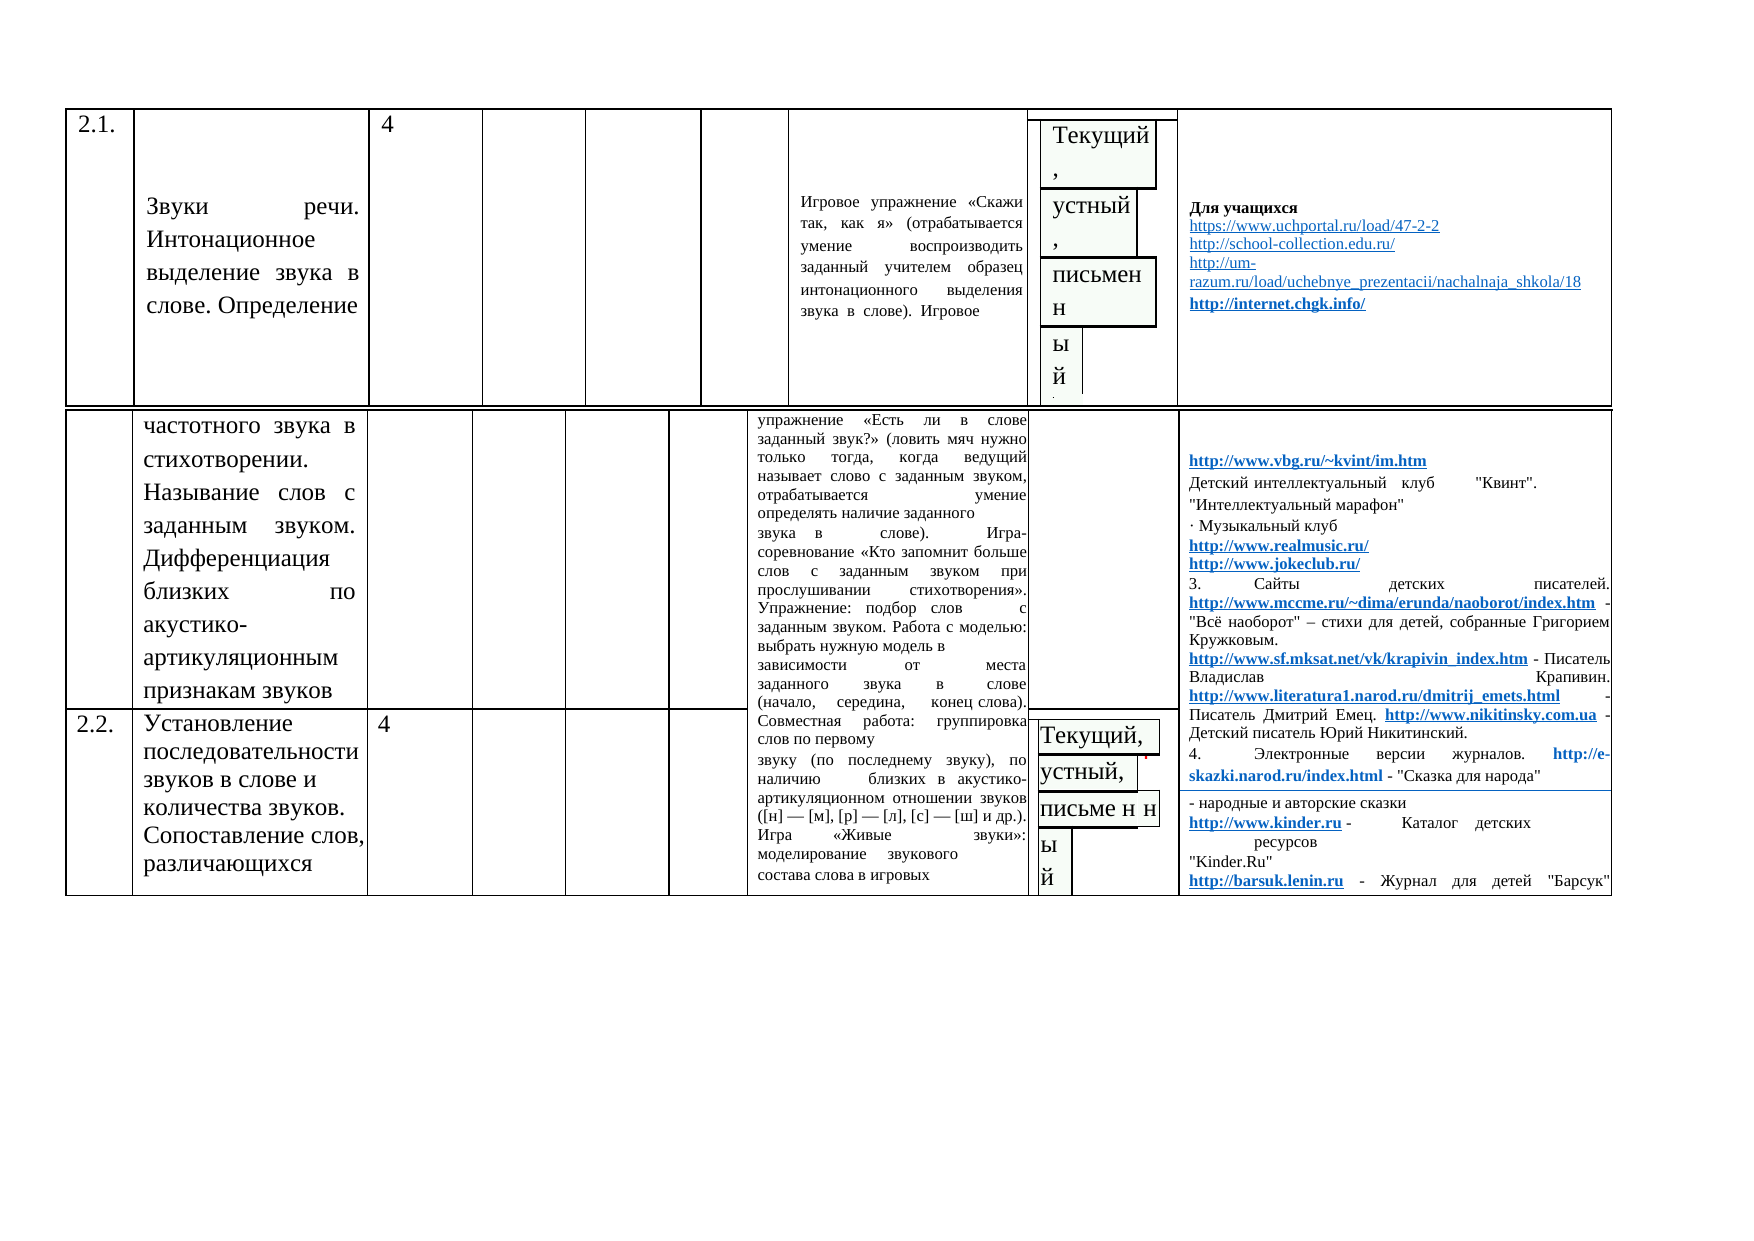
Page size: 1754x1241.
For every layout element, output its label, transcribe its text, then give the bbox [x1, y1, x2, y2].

table_cell [1028, 121, 1040, 405]
table_header упражнение «Есть ли в слове заданный звук?» (ловить мяч нужно только тогда, когда ведущий называет слово с заданным звуком, отрабатывается умение определять наличие заданного звука в слове). Игра- соревнование «Кто запомнит больше слов с заданным звуком при прослушивании стихотворения». Упражнение: подбор слов с заданным звуком. Работа с моделью: выбрать нужную модель в зависимости от места заданного звука в слове (начало, середина, конец слова). Совместная работа: группировка слов по первому звуку (по последнему звуку), по наличию близких в акустико-артикуляционном отношении звуков ([н] — [м], [р] — [л], [с] — [ш] и др.). Игра «Живые звуки»: моделирование звукового состава слова в игровых ситуациях. Моделирование звукового состава слов с использованием фишек разного цвета для фиксации качественных характеристик звуков. Совместное выполнение задания: проанализировать предложенную модель звукового состава слова и рассказать о ней. Творческое задание: подбор слов, соответствующих заданной модели. Работа в парах: сравнение двух моделей звукового состава (нахождение сходства и различия). Дифференцированное задание: соотнесение слов с соответствующими им моделями. Комментированное выполнение задания: группировка звуков по заданному основанию (например, твёрдые — мягкие [748, 411, 1028, 895]
table_cell н [1138, 791, 1159, 826]
table_cell [483, 110, 585, 405]
table_cell [1029, 720, 1038, 895]
table_cell [1138, 190, 1156, 256]
table_cell - народные и авторские сказки http://www.kinder.ru - Каталог детских ресурсов "Kinder.Ru" http://barsuk.lenin.ru - Журнал для детей "Барсук" http://www.biblioguide.ru/ - BiblioГид: всё о детской книге http://www.kostyor.ru/archives.html - Журнал для школьников "Костёр" http://murzilka.km.ru - Детский журнал "Мурзилка" http://vkids.km.ru/ - Детская страничка "Кирилла и Мефодия". Чат, игры, призы, информация для родителей http://www.posnayko.com/index.htm - Журнал "Познайка". Детский игровой журнал. Конкурсы, игры и прочее. Здесь можно найти стихи и песни для детей http://www.cofe.ru/read-ka/ - "Почитай-ка" - детский сказочный журнал. Сказки, великие сказочники, головоломки, курьезные факты из жизни ученых, конкурс литературного творчества, калейдоскоп необычных сведений из мира животных и истории, рассказы о легендарных воинах разных времен и народов. Коллекции электронных образовательных ресурсов «Единое окно доступа к образовательным ресурсам»- http://windows.edu/ru «Единая коллекция цифровых образовательных ресурсов» - http://school-collektion.edu/ru «Федеральный центр информационных образовательных ресурсов» - http://fcior.edu.ru, http://eor.edu.ru Каталог образовательных ресурсов сети Интернет для школыhttp://katalog.iot.ru/ Библиотека материалов для начальной школыhttp://www.nachalka.com/biblioteka Mеtodkabinet.eu: информационно-методический кабинетhttp://www.metodkabinet.eu/ Каталог образовательных ресурсов сети «Интернет» http://catalog.iot.ru [1180, 791, 1611, 895]
table_cell [1029, 710, 1159, 719]
table_cell 4 [370, 110, 482, 405]
table_cell [1138, 827, 1159, 895]
table_cell [1073, 829, 1137, 895]
table_header [67, 411, 132, 708]
table_header [473, 411, 565, 708]
table_header частотного звука в стихотворении. Называние слов с заданным звуком. Дифференциация близких по акустико- артикуляционным признакам звуков [133, 411, 367, 708]
table_header [566, 411, 668, 708]
table_cell Текущий, [1039, 720, 1159, 753]
table_cell письме н [1039, 793, 1137, 826]
table_cell 2.2. [67, 710, 132, 895]
table_cell Звуки речи. Интонационное выделение звука в слове. Определение [135, 110, 368, 405]
table_cell Установление последовательности звуков в слове и количества звуков. Сопоставление слов, различающихся одним или несколькими звуками. Звуковой анализ слова, работа со звуковыми моделями: построение модели звукового состава слова, подбор слов, соответствующих заданной модели. [133, 710, 367, 895]
table_cell 4 [368, 710, 472, 895]
table_cell [1083, 328, 1156, 405]
table_header [1029, 411, 1159, 708]
table_cell [586, 110, 700, 405]
table_header http://www.vbg.ru/~kvint/im.htm Детский интеллектуальный клуб "Квинт". "Интеллектуальный марафон" · Музыкальный клуб http://www.realmusic.ru/ http://www.jokeclub.ru/ Сайты детских писателей. http://www.mccme.ru/~dima/erunda/naoborot/index.htm - "Всё наоборот" – стихи для детей, собранные Григорием Кружковым. http://www.sf.mksat.net/vk/krapivin_index.htm - Писатель Владислав Крапивин. http://www.literatura1.narod.ru/dmitrij_emets.html - Писатель Дмитрий Емец. http://www.nikitinsky.com.ua - Детский писатель Юрий Никитинский. Электронные версии журналов. http://e-skazki.narod.ru/index.html - "Сказка для народа" [1180, 411, 1611, 789]
table_header [670, 411, 747, 708]
table_cell устный, [1039, 756, 1137, 789]
table_cell устный, [1041, 190, 1136, 256]
table_header [368, 411, 472, 708]
table_header [1160, 411, 1178, 708]
table_cell Игровое упражнение «Скажи так, как я» (отрабатывается умение воспроизводить заданный учителем образец интонационного выделения звука в слове). Игровое [789, 110, 1027, 405]
table_cell [702, 110, 788, 405]
table_cell [1028, 110, 1177, 119]
table_cell Текущий, [1041, 121, 1155, 187]
table_cell 2.1. [67, 110, 133, 405]
table_cell [566, 710, 668, 895]
table_cell [1138, 756, 1159, 789]
table_cell Для учащихся https://www.uchportal.ru/load/47-2-2 http://school-collection.edu.ru/ http://um- razum.ru/load/uchebnye_prezentacii/nachalnaja_shkola/18 http://internet.chgk.info/ [1178, 110, 1611, 405]
table_cell ый [1039, 829, 1071, 895]
table_cell ый [1041, 328, 1082, 394]
table_cell [473, 710, 565, 895]
table_cell [1160, 710, 1178, 895]
table_cell письменн [1041, 259, 1155, 325]
table_cell [670, 710, 747, 895]
table_cell [1041, 394, 1083, 405]
table_cell [1156, 121, 1177, 405]
